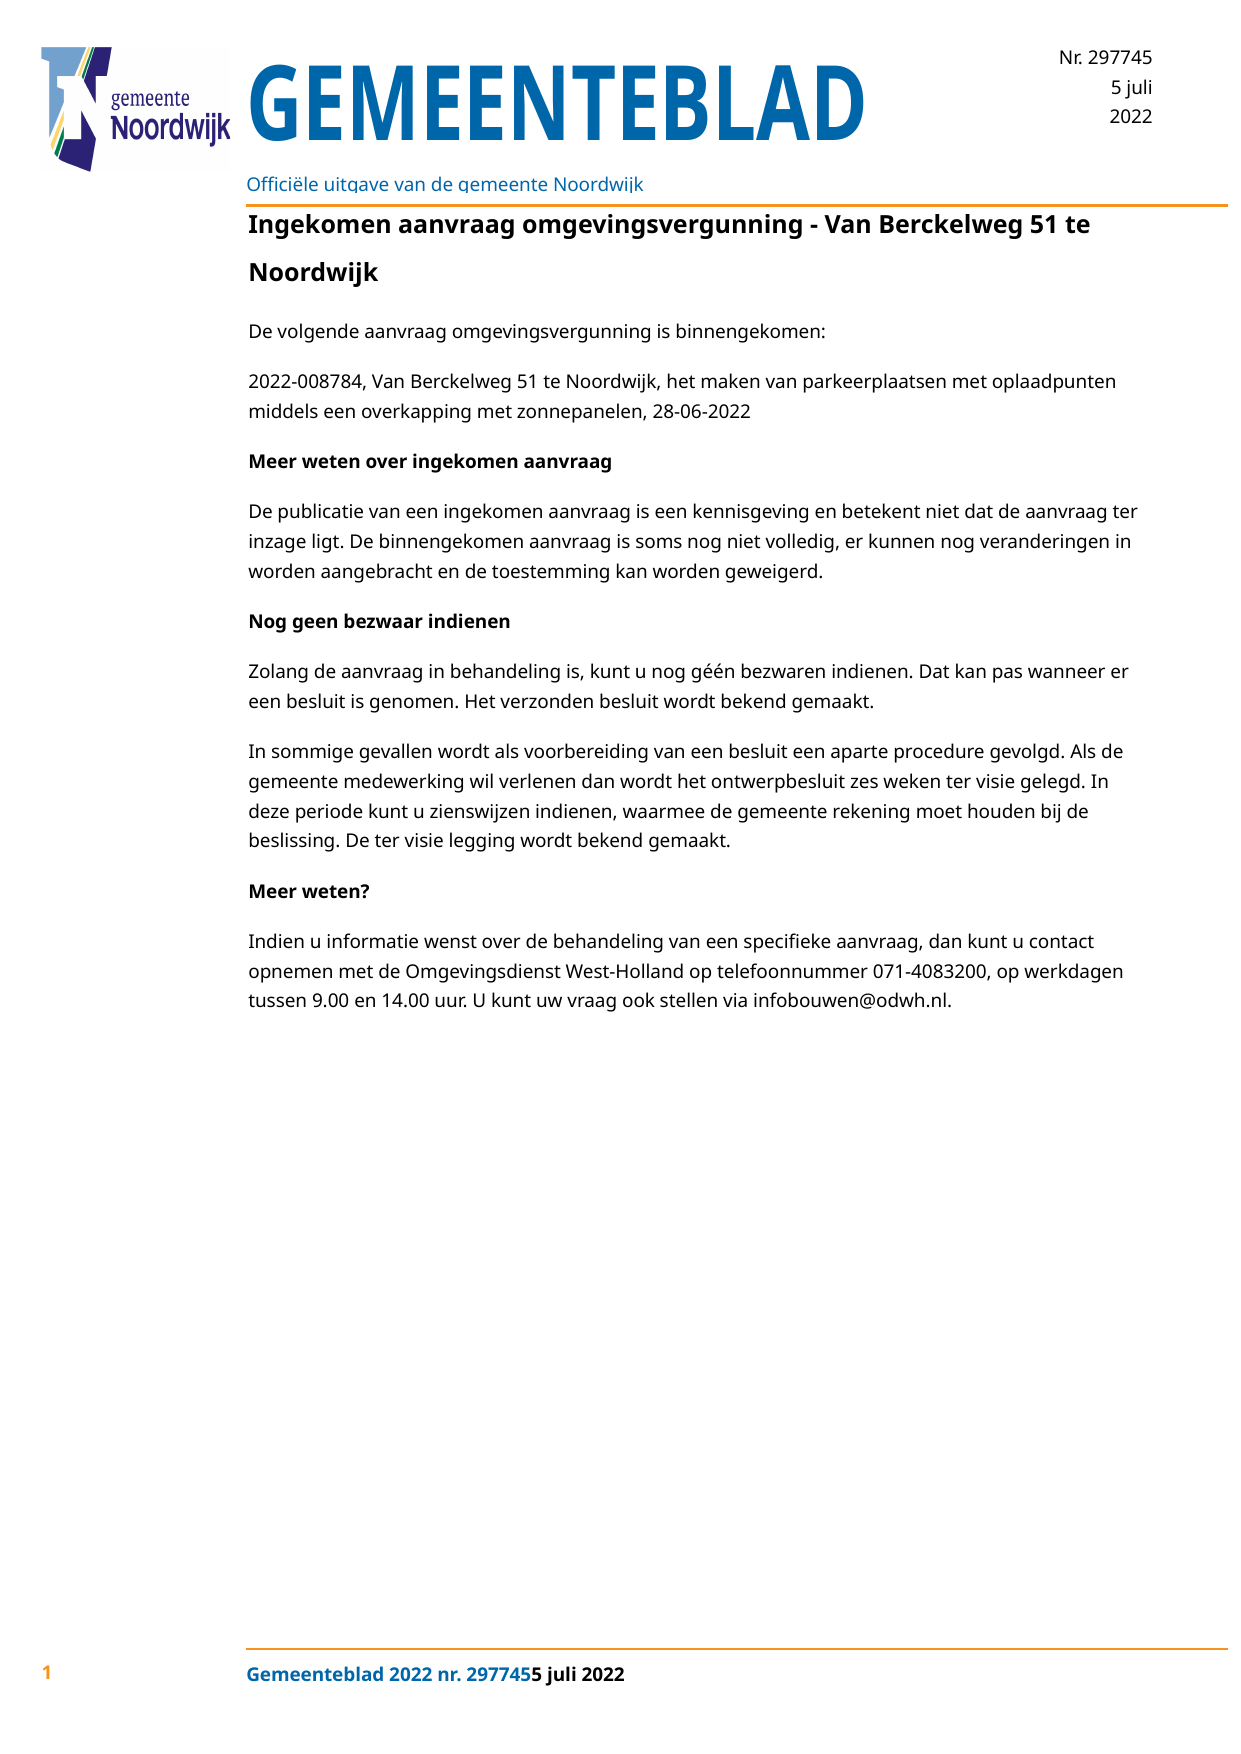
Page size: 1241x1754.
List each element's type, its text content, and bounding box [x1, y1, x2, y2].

text De publicatie van een ingekomen aanvraag is een kennisgeving en betekent niet dat de aanvraag ter inzage ligt. De binnengekomen aanvraag is soms nog niet volledig, er kunnen nog veranderingen in worden aangebracht en de toestemming kan worden geweigerd. [248, 499, 1152, 584]
text Meer weten over ingekomen aanvraag [248, 448, 1152, 474]
text De volgende aanvraag omgevingsvergunning is binnengekomen: [248, 318, 1152, 344]
text Nog geen bezwaar indienen [248, 608, 1152, 634]
text Indien u informatie wenst over de behandeling van een specifieke aanvraag, dan kunt u contact opnemen met de Omgevingsdienst West-Holland op telefoonnummer 071-4083200, op werkdagen tussen 9.00 en 14.00 uur. U kunt uw vraag ook stellen via infobouwen@odwh.nl. [248, 928, 1152, 1013]
text Meer weten? [248, 878, 1152, 904]
text Ingekomen aanvraag omgevingsvergunning - Van Berckelweg 51 te Noordwijk [248, 207, 1152, 288]
text 2022-008784, Van Berckelweg 51 te Noordwijk, het maken van parkeerplaatsen met oplaadpunten middels een overkapping met zonnepanelen, 28-06-2022 [248, 368, 1152, 424]
text Zolang de aanvraag in behandeling is, kunt u nog géén bezwaren indienen. Dat kan pas wanneer er een besluit is genomen. Het verzonden besluit wordt bekend gemaakt. [248, 659, 1152, 714]
text In sommige gevallen wordt als voorbereiding van een besluit een aparte procedure gevolgd. Als de gemeente medewerking wil verlenen dan wordt het ontwerpbesluit zes weken ter visie gelegd. In deze periode kunt u zienswijzen indienen, waarmee de gemeente rekening moet houden bij de beslissing. De ter visie legging wordt bekend gemaakt. [248, 739, 1152, 853]
picture [41, 47, 231, 172]
